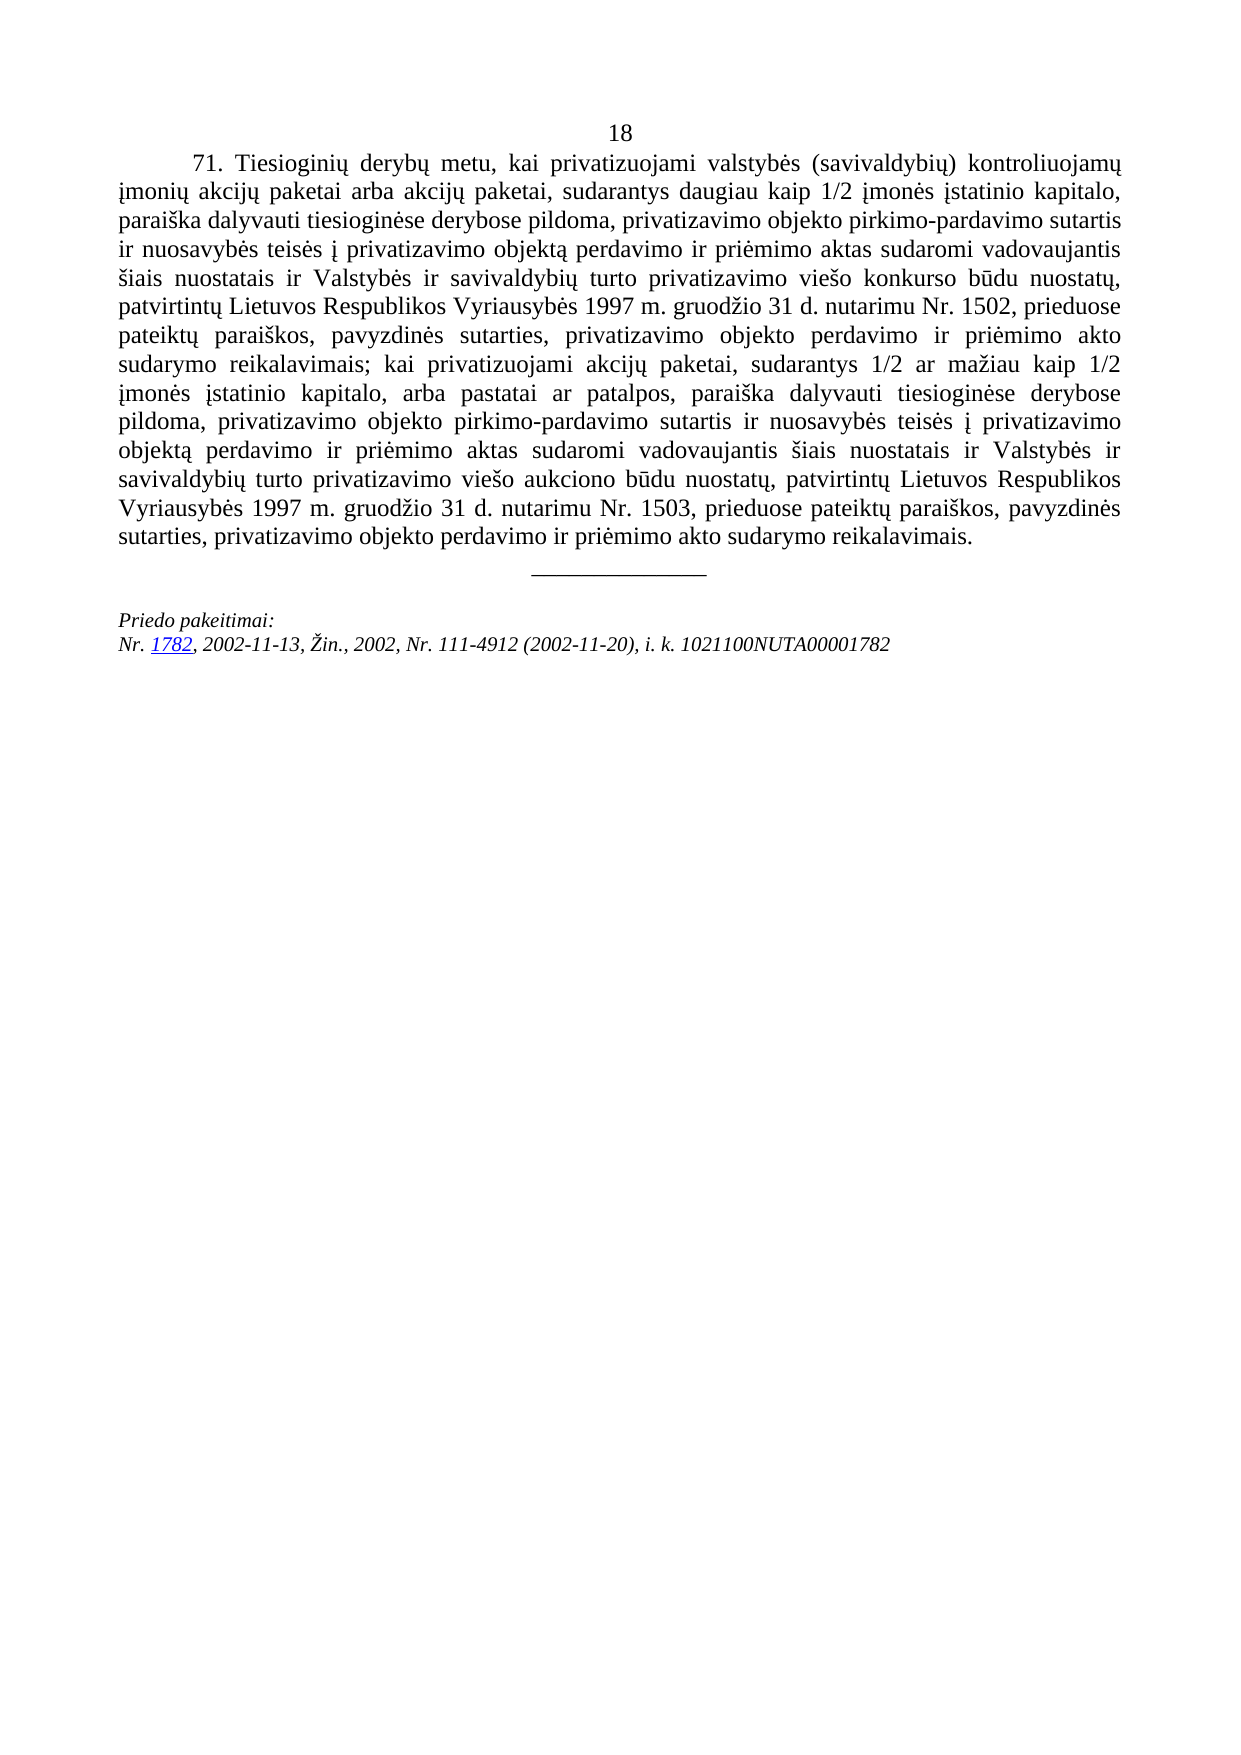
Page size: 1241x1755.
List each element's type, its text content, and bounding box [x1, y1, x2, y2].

text Priedo pakeitimai: [118, 608, 1122, 632]
text ______________ [118, 550, 1122, 579]
text 71. Tiesioginių derybų metu, kai privatizuojami valstybės (savivaldybių) kontroliuojamų įmonių akcijų paketai arba akcijų paketai, sudarantys daugiau kaip 1/2 įmonės įstatinio kapitalo, paraiška dalyvauti tiesioginėse derybose pildoma, privatizavimo objekto pirkimo-pardavimo sutartis ir nuosavybės teisės į privatizavimo objektą perdavimo ir priėmimo aktas sudaromi vadovaujantis šiais nuostatais ir Valstybės ir savivaldybių turto privatizavimo viešo konkurso būdu nuostatų, patvirtintų Lietuvos Respublikos Vyriausybės 1997 m. gruodžio 31 d. nutarimu Nr. 1502, prieduose pateiktų paraiškos, pavyzdinės sutarties, privatizavimo objekto perdavimo ir priėmimo akto sudarymo reikalavimais; kai privatizuojami akcijų paketai, sudarantys 1/2 ar mažiau kaip 1/2 įmonės įstatinio kapitalo, arba pastatai ar patalpos, paraiška dalyvauti tiesioginėse derybose pildoma, privatizavimo objekto pirkimo-pardavimo sutartis ir nuosavybės teisės į privatizavimo objektą perdavimo ir priėmimo aktas sudaromi vadovaujantis šiais nuostatais ir Valstybės ir savivaldybių turto privatizavimo viešo aukciono būdu nuostatų, patvirtintų Lietuvos Respublikos Vyriausybės 1997 m. gruodžio 31 d. nutarimu Nr. 1503, prieduose pateiktų paraiškos, pavyzdinės sutarties, privatizavimo objekto perdavimo ir priėmimo akto sudarymo reikalavimais. [118, 148, 1122, 550]
text Nr. 1782, 2002-11-13, Žin., 2002, Nr. 111-4912 (2002-11-20), i. k. 1021100NUTA00001782 [118, 632, 1122, 656]
